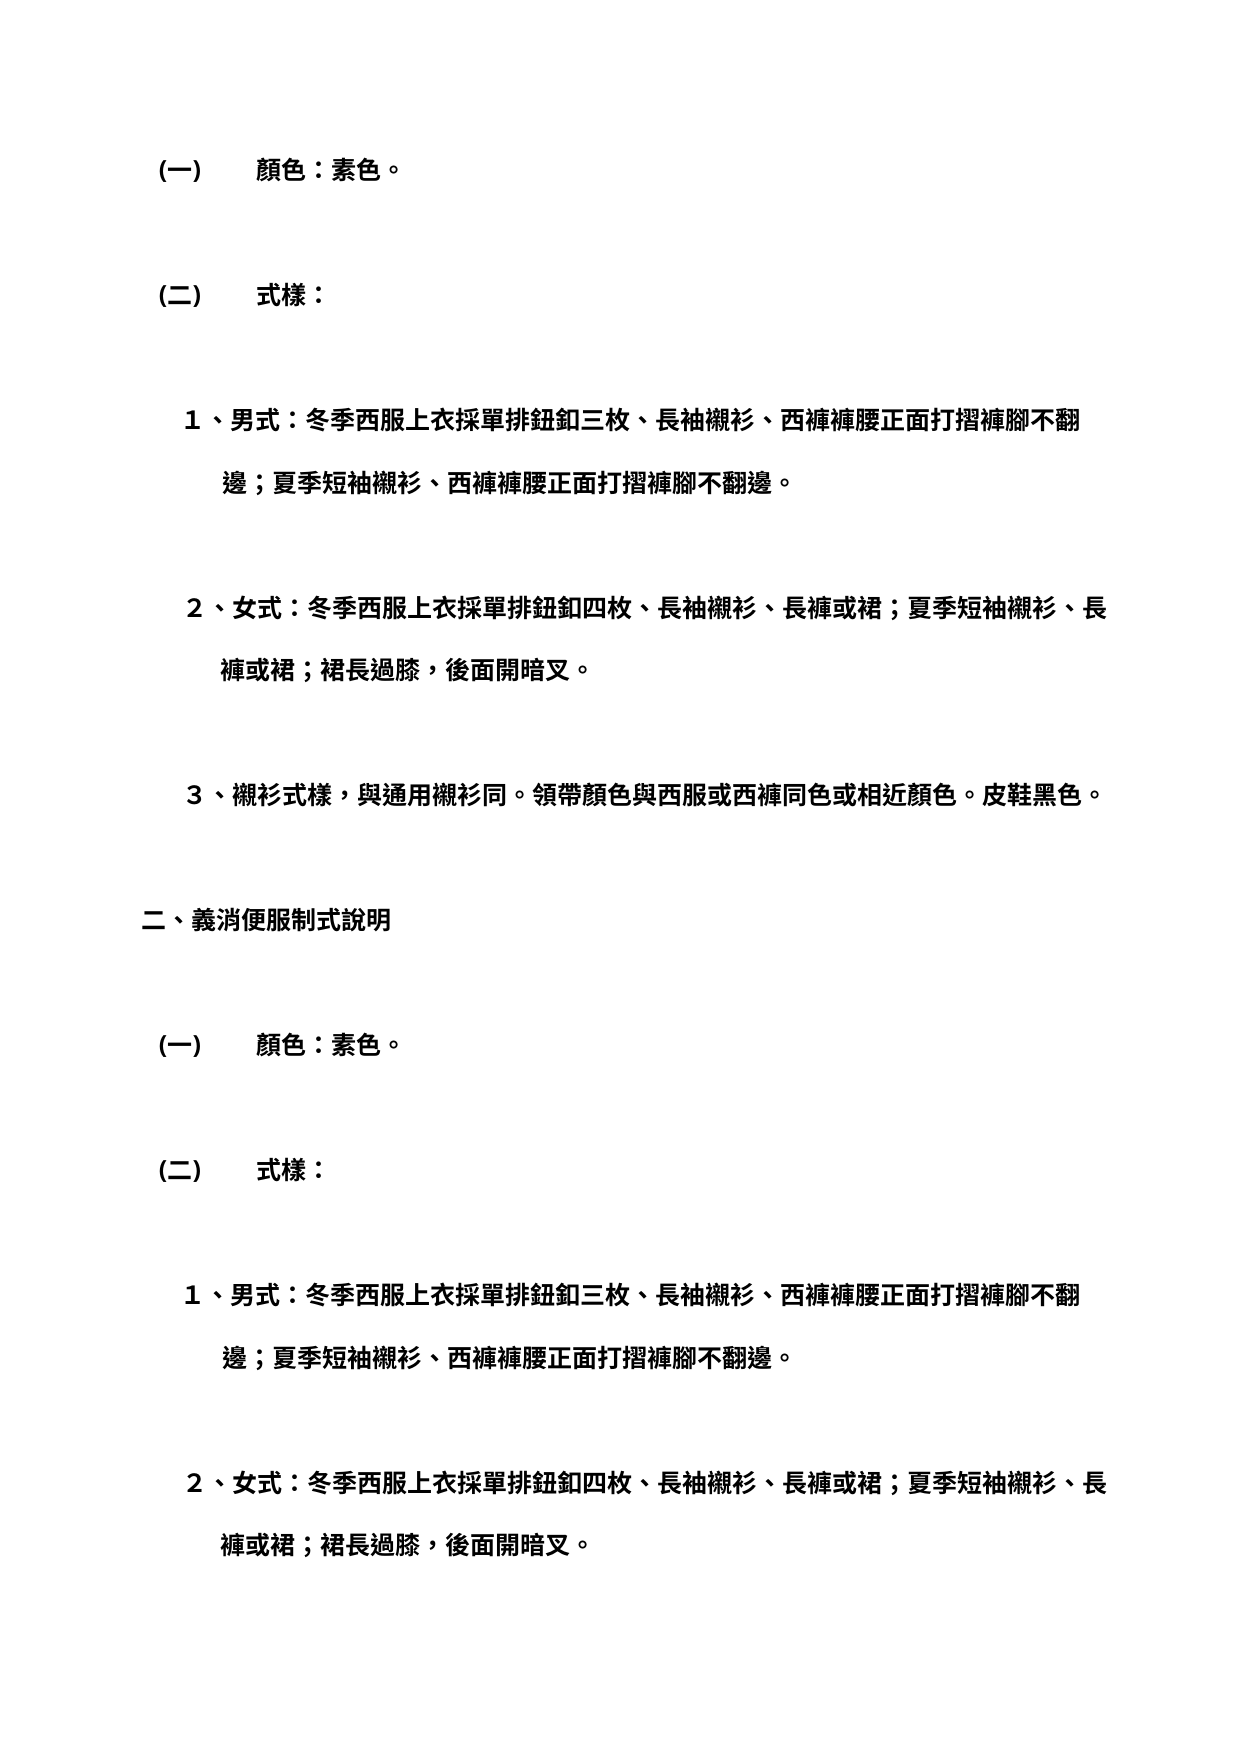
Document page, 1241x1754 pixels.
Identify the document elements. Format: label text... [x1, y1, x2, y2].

text (一) 顏色：素色。 [159, 127, 1122, 189]
text １、男式：冬季西服上衣採單排鈕釦三枚、長袖襯衫、西褲褲腰正面打摺褲腳不翻邊；夏季短袖襯衫、西褲褲腰正面打摺褲腳不翻邊。 [181, 1252, 1122, 1377]
text ２、女式：冬季西服上衣採單排鈕釦四枚、長袖襯衫、長褲或裙；夏季短袖襯衫、長褲或裙；裙長過膝，後面開暗叉。 [183, 564, 1122, 689]
text ２、女式：冬季西服上衣採單排鈕釦四枚、長袖襯衫、長褲或裙；夏季短袖襯衫、長褲或裙；裙長過膝，後面開暗叉。 [183, 1439, 1122, 1564]
text 二、義消便服制式說明 [141, 877, 1122, 939]
text (一) 顏色：素色。 [159, 1002, 1122, 1064]
text (二) 式樣： [159, 1127, 1122, 1189]
text (二) 式樣： [159, 252, 1122, 314]
text ３、襯衫式樣，與通用襯衫同。領帶顏色與西服或西褲同色或相近顏色。皮鞋黑色。 [183, 752, 1122, 814]
text １、男式：冬季西服上衣採單排鈕釦三枚、長袖襯衫、西褲褲腰正面打摺褲腳不翻邊；夏季短袖襯衫、西褲褲腰正面打摺褲腳不翻邊。 [181, 377, 1122, 502]
